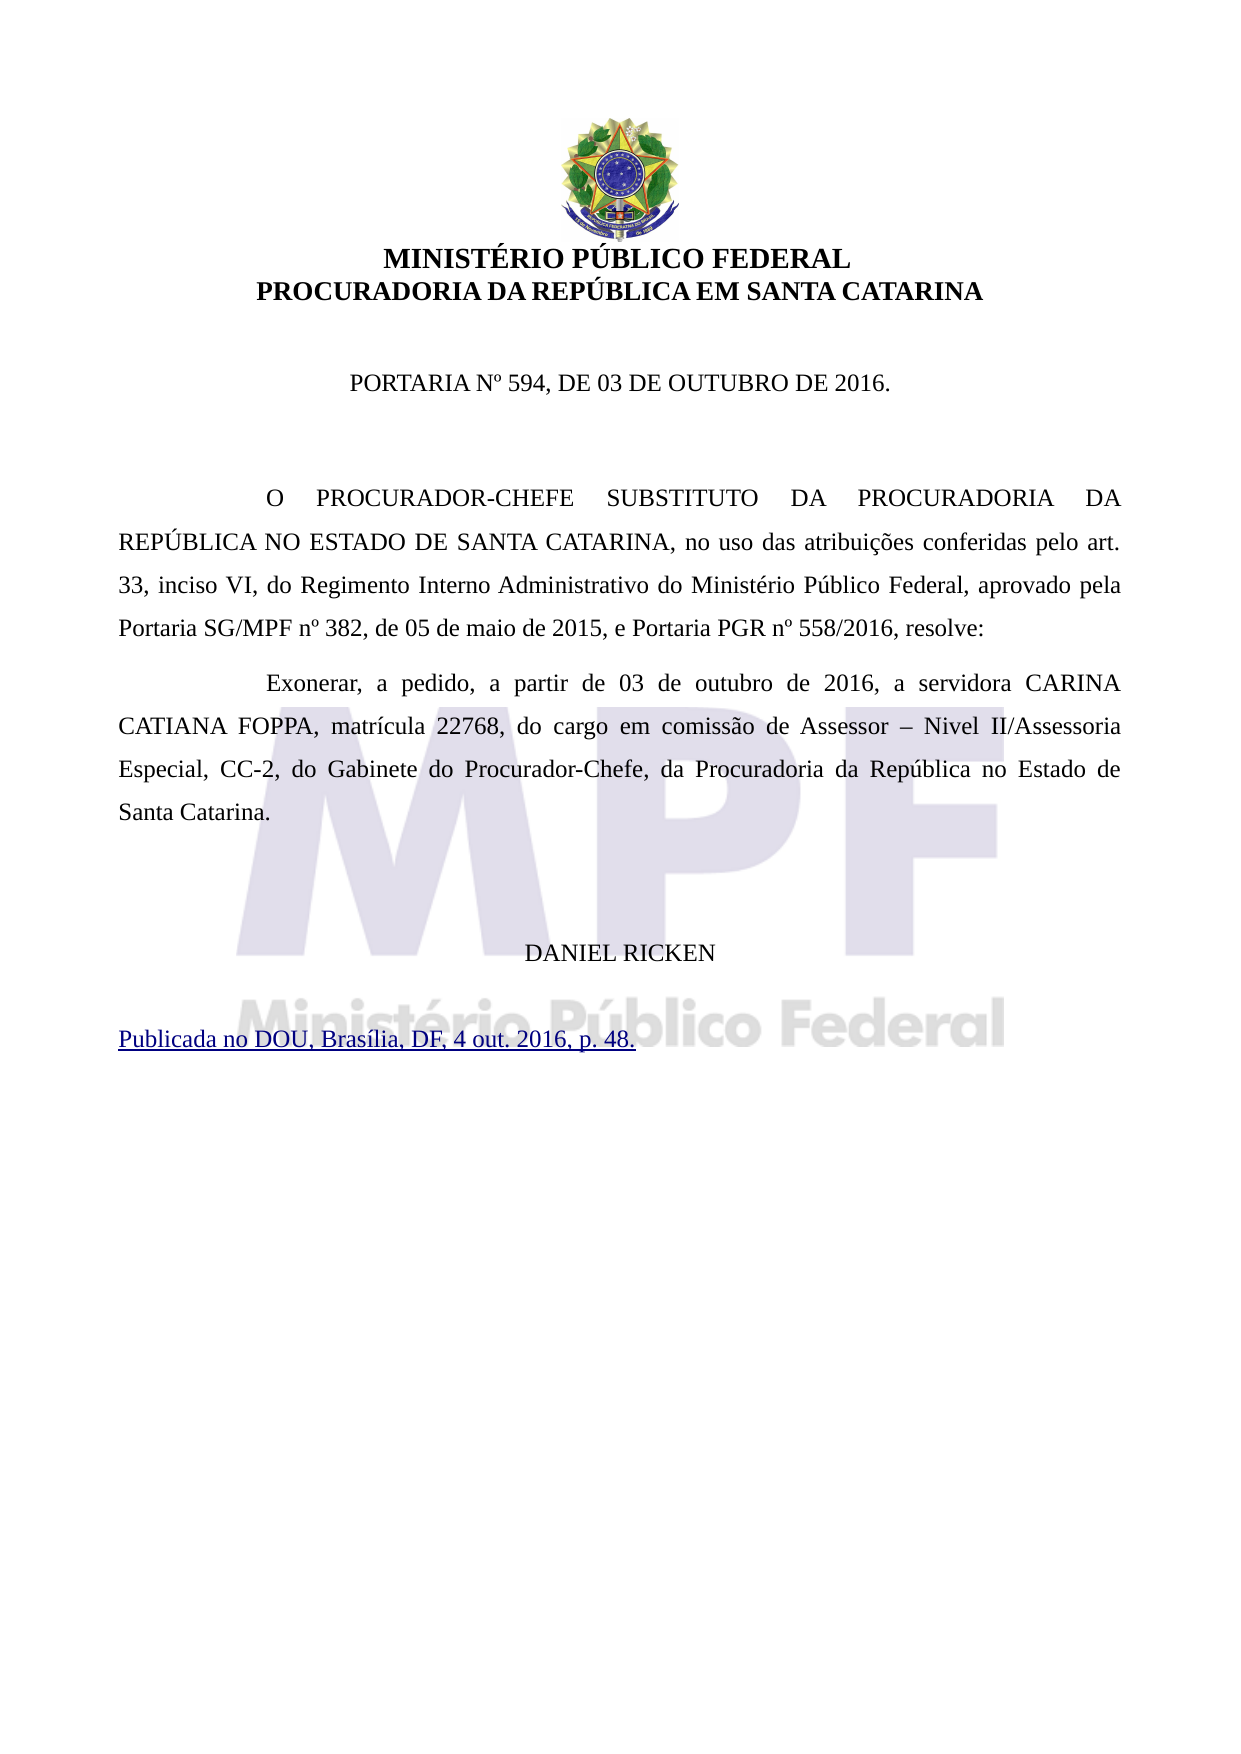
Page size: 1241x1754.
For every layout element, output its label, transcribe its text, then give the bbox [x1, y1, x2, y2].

picture [236, 967, 1004, 1024]
picture [236, 826, 1004, 938]
text PORTARIA Nº 594, DE 03 DE OUTUBRO DE 2016. [118, 368, 1122, 397]
text MINISTÉRIO PÚBLICO FEDERAL [118, 176, 1122, 275]
text Exonerar, a pedido, a partir de 03 de outubro de 2016, a servidora CARINA CATIANA FOPPA, matrícula 22768, do cargo em comissão de Assessor – Nivel II/Assessoria Especial, CC-2, do Gabinete do Procurador-Chefe, da Procuradoria da República no Estado de Santa Catarina. [118, 668, 1122, 826]
text PROCURADORIA DA REPÚBLICA EM SANTA CATARINA [118, 275, 1122, 306]
text Publicada no DOU, Brasília, DF, 4 out. 2016, p. 48. [118, 1024, 1122, 1053]
text O PROCURADOR-CHEFE SUBSTITUTO DA PROCURADORIA DA REPÚBLICA NO ESTADO DE SANTA CATARINA, no uso das atribuições conferidas pelo art. 33, inciso VI, do Regimento Interno Administrativo do Ministério Público Federal, aprovado pela Portaria SG/MPF nº 382, de 05 de maio de 2015, e Portaria PGR nº 558/2016, resolve: [118, 483, 1122, 642]
text DANIEL RICKEN [118, 938, 1122, 967]
